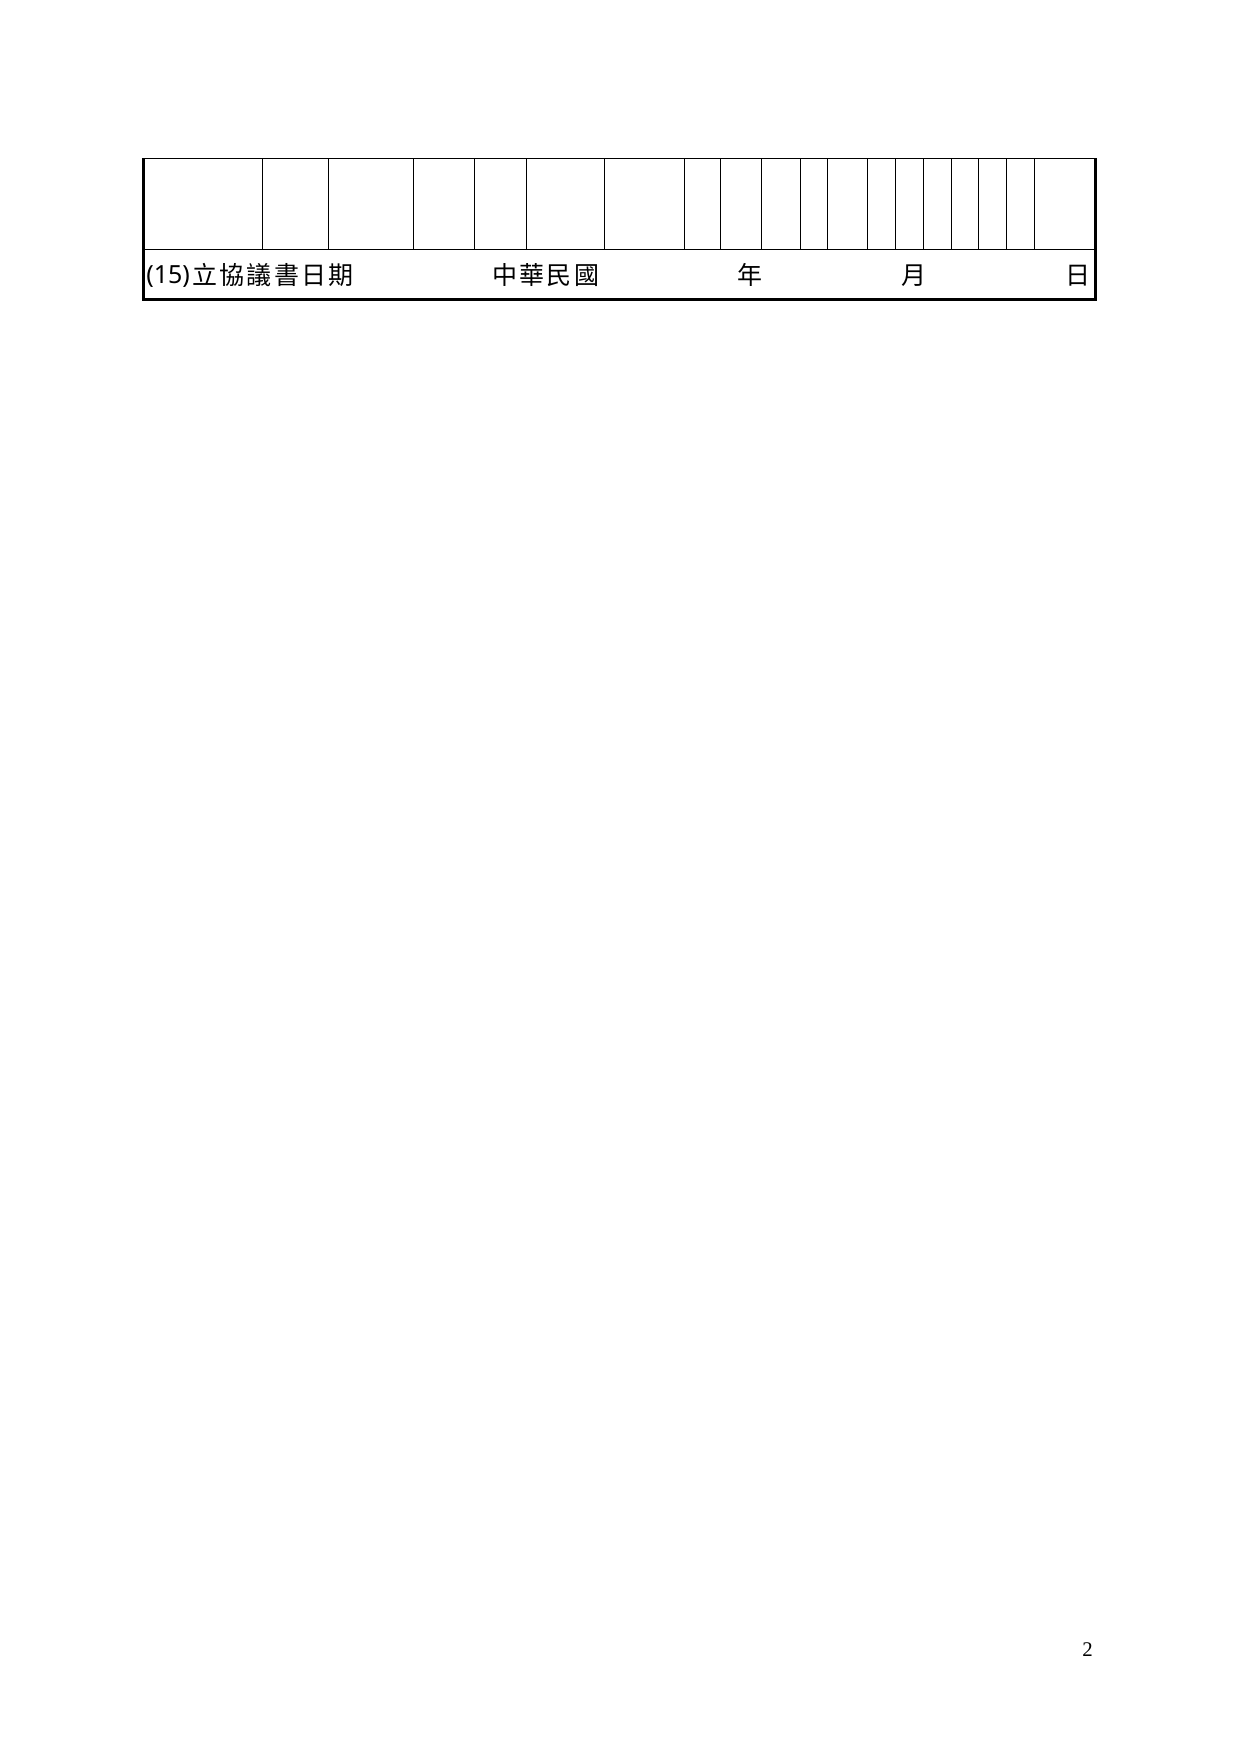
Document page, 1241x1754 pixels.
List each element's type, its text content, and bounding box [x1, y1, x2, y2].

table_cell [605, 159, 684, 248]
table_cell [828, 159, 867, 248]
table_cell [868, 159, 895, 248]
table_cell [896, 159, 923, 248]
table_cell [952, 159, 978, 248]
table_cell [979, 159, 1006, 248]
table_cell [329, 159, 413, 248]
table_cell [527, 159, 604, 248]
table_cell [1007, 159, 1034, 248]
table_cell [685, 159, 720, 248]
table_cell [263, 159, 328, 248]
table_cell [145, 159, 262, 248]
table_cell [801, 159, 827, 248]
table_cell [762, 159, 800, 248]
table_cell (15)立協議書日期 中華民國 年 月 日 [145, 250, 1094, 297]
table_cell [475, 159, 526, 248]
table_cell [721, 159, 761, 248]
table_cell [414, 159, 474, 248]
table_cell [1035, 159, 1094, 248]
table_cell [924, 159, 951, 248]
